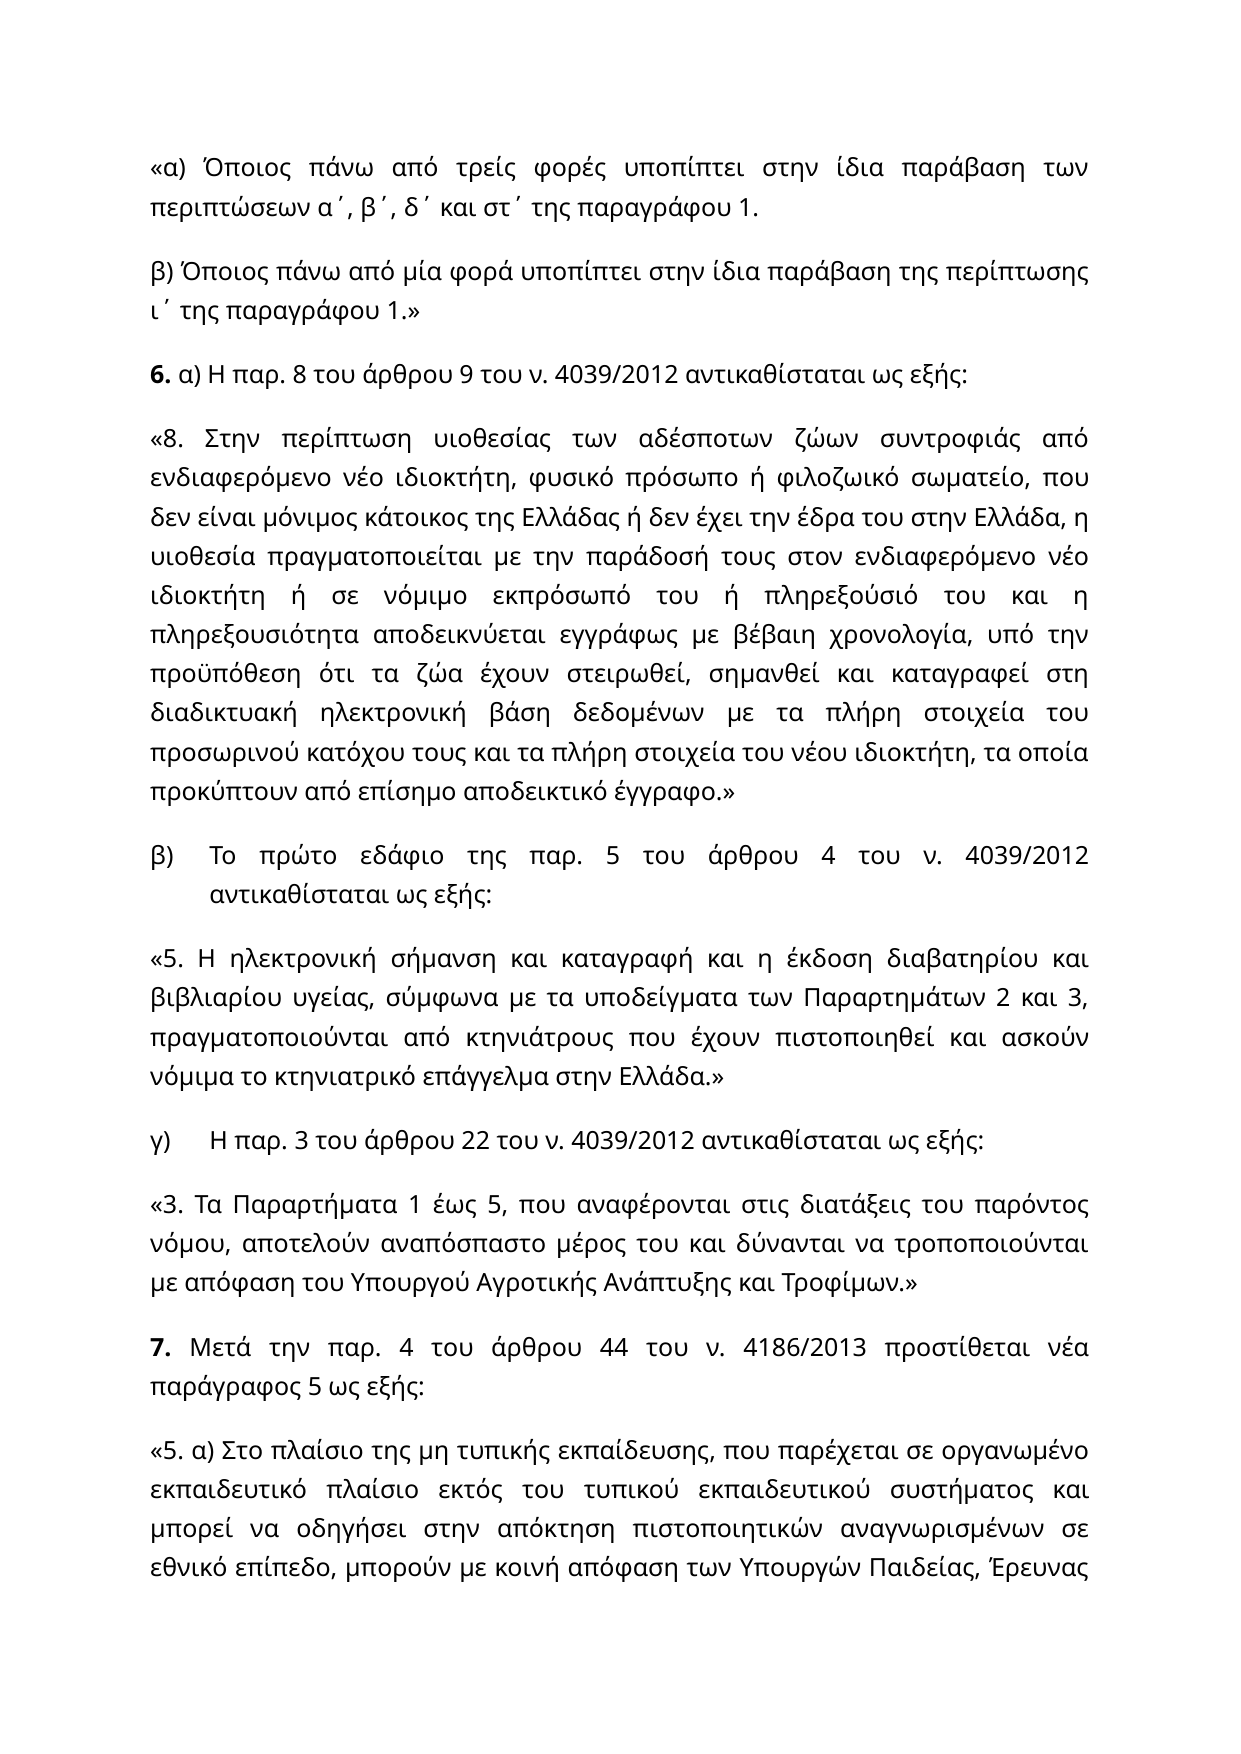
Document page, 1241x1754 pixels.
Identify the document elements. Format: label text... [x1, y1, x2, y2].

text «8. Στην περίπτωση υιοθεσίας των αδέσποτων ζώων συντροφιάς από ενδιαφερόμενο νέο ιδιοκτήτη, φυσικό πρόσωπο ή φιλοζωικό σωματείο, που δεν είναι μόνιμος κάτοικος της Ελλάδας ή δεν έχει την έδρα του στην Ελλάδα, η υιοθεσία πραγματοποιείται με την παράδοσή τους στον ενδιαφερόμενο νέο ιδιοκτήτη ή σε νόμιμο εκπρόσωπό του ή πληρεξούσιό του και η πληρεξουσιότητα αποδεικνύεται εγγράφως με βέβαιη χρονολογία, υπό την προϋπόθεση ότι τα ζώα έχουν στειρωθεί, σημανθεί και καταγραφεί στη διαδικτυακή ηλεκτρονική βάση δεδομένων με τα πλήρη στοιχεία του προσωρινού κατόχου τους και τα πλήρη στοιχεία του νέου ιδιοκτήτη, τα οποία προκύπτουν από επίσημο αποδεικτικό έγγραφο.» [150, 421, 1090, 807]
text «5. α) Στο πλαίσιο της μη τυπικής εκπαίδευσης, που παρέχεται σε οργανωμένο εκπαιδευτικό πλαίσιο εκτός του τυπικού εκπαιδευτικού συστήματος και μπορεί να οδηγήσει στην απόκτηση πιστοποιητικών αναγνωρισμένων σε εθνικό επίπεδο, μπορούν με κοινή απόφαση των Υπουργών Παιδείας, Έρευνας [150, 1432, 1090, 1584]
text 6. α) H παρ. 8 του άρθρου 9 του ν. 4039/2012 αντικαθίσταται ως εξής: [150, 357, 1090, 391]
text «3. Τα Παραρτήματα 1 έως 5, που αναφέρονται στις διατάξεις του παρόντος νόμου, αποτελούν αναπόσπαστο μέρος του και δύνανται να τροποποιούνται με απόφαση του Υπουργού Αγροτικής Ανάπτυξης και Τροφίμων.» [150, 1187, 1090, 1299]
list β) Το πρώτο εδάφιο της παρ. 5 του άρθρου 4 του ν. 4039/2012 αντικαθίσταται ως εξής: [150, 837, 1090, 911]
text «5. Η ηλεκτρονική σήμανση και καταγραφή και η έκδοση διαβατηρίου και βιβλιαρίου υγείας, σύμφωνα με τα υποδείγματα των Παραρτημάτων 2 και 3, πραγματοποιούνται από κτηνιάτρους που έχουν πιστοποιηθεί και ασκούν νόμιμα το κτηνιατρικό επάγγελμα στην Ελλάδα.» [150, 941, 1090, 1092]
list γ) Η παρ. 3 του άρθρου 22 του ν. 4039/2012 αντικαθίσταται ως εξής: [150, 1122, 1090, 1157]
text 7. Μετά την παρ. 4 του άρθρου 44 του ν. 4186/2013 προστίθεται νέα παράγραφος 5 ως εξής: [150, 1329, 1090, 1402]
text β) Όποιος πάνω από μία φορά υποπίπτει στην ίδια παράβαση της περίπτωσης ι΄ της παραγράφου 1.» [150, 253, 1090, 327]
text «α) Όποιος πάνω από τρείς φορές υποπίπτει στην ίδια παράβαση των περιπτώσεων α΄, β΄, δ΄ και στ΄ της παραγράφου 1. [150, 150, 1090, 223]
